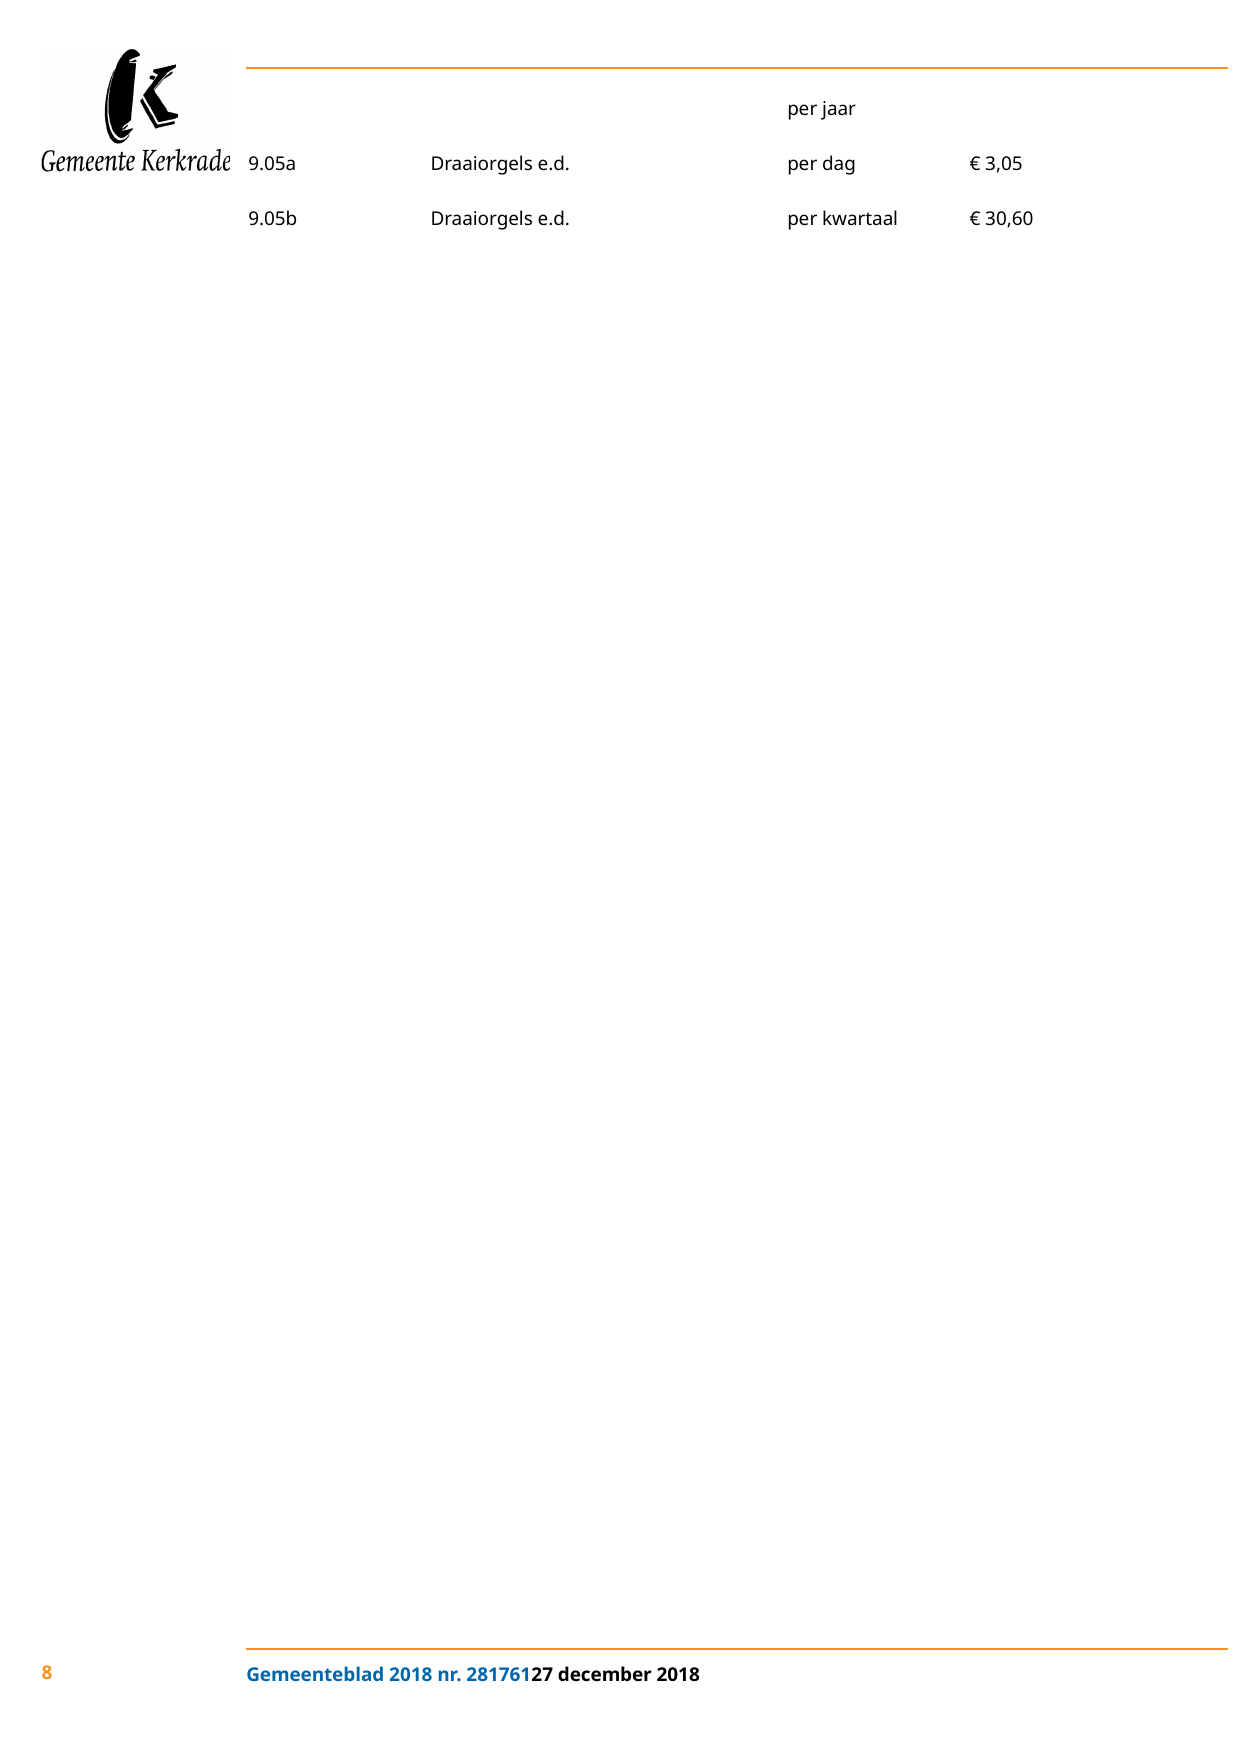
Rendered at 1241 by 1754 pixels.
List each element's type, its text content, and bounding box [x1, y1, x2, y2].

table_cell [969, 95, 1152, 121]
table_cell per jaar [787, 95, 969, 121]
table_cell [430, 95, 787, 121]
table_cell Draaiorgels e.d. [430, 121, 787, 176]
table_cell Draaiorgels e.d. [430, 176, 787, 231]
picture [41, 47, 231, 172]
table_cell € 30,60 [969, 176, 1152, 231]
table_cell per kwartaal [787, 176, 969, 231]
table_cell per dag [787, 121, 969, 176]
table_cell [248, 95, 430, 121]
table_cell 9.05b [248, 176, 430, 231]
table_cell 9.05a [248, 121, 430, 176]
table_cell € 3,05 [969, 121, 1152, 176]
